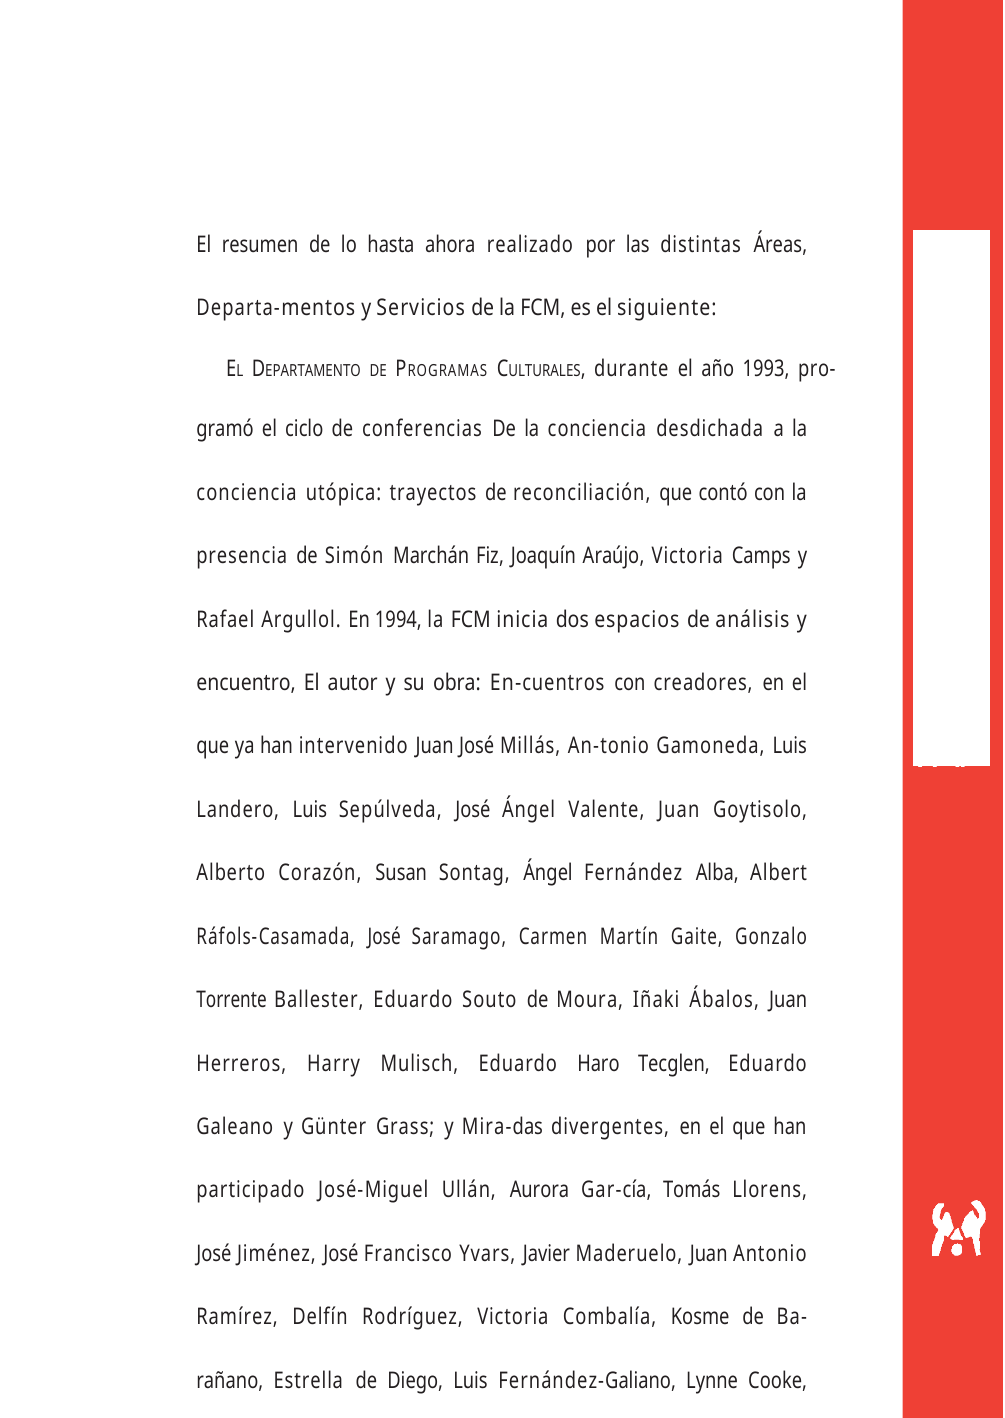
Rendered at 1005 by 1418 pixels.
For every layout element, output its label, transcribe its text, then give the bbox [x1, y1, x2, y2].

text La FCM 1993-2004 [916, 230, 990, 766]
text EL DEPARTAMENTO DE PROGRAMAS CULTURALES, durante el año 1993, pro- [226, 355, 902, 381]
text gramó el ciclo de conferencias De la conciencia desdichada a la conciencia utópica: trayectos de reconciliación, que contó con la presencia de Simón Marchán Fiz, Joaquín Araújo, Victoria Camps y Rafael Argullol. En 1994, la FCM inicia dos espacios de análisis y encuentro, El autor y su obra: En-cuentros con creadores, en el que ya han intervenido Juan José Millás, An-tonio Gamoneda, Luis Landero, Luis Sepúlveda, José Ángel Valente, Juan Goytisolo, Alberto Corazón, Susan Sontag, Ángel Fernández Alba, Albert Ráfols-Casamada, José Saramago, Carmen Martín Gaite, Gonzalo Torrente Ballester, Eduardo Souto de Moura, Iñaki Ábalos, Juan Herreros, Harry Mulisch, Eduardo Haro Tecglen, Eduardo Galeano y Günter Grass; y Mira-das divergentes, en el que han participado José-Miguel Ullán, Aurora Gar-cía, Tomás Llorens, José Jiménez, José Francisco Yvars, Javier Maderuelo, Juan Antonio Ramírez, Delfín Rodríguez, Victoria Combalía, Kosme de Ba-rañano, Estrella de Diego, Luis Fernández-Galiano, Lynne Cooke, [196, 412, 807, 1395]
text El resumen de lo hasta ahora realizado por las distintas Áreas, Departa-mentos y Servicios de la FCM, es el siguiente: [196, 228, 807, 323]
